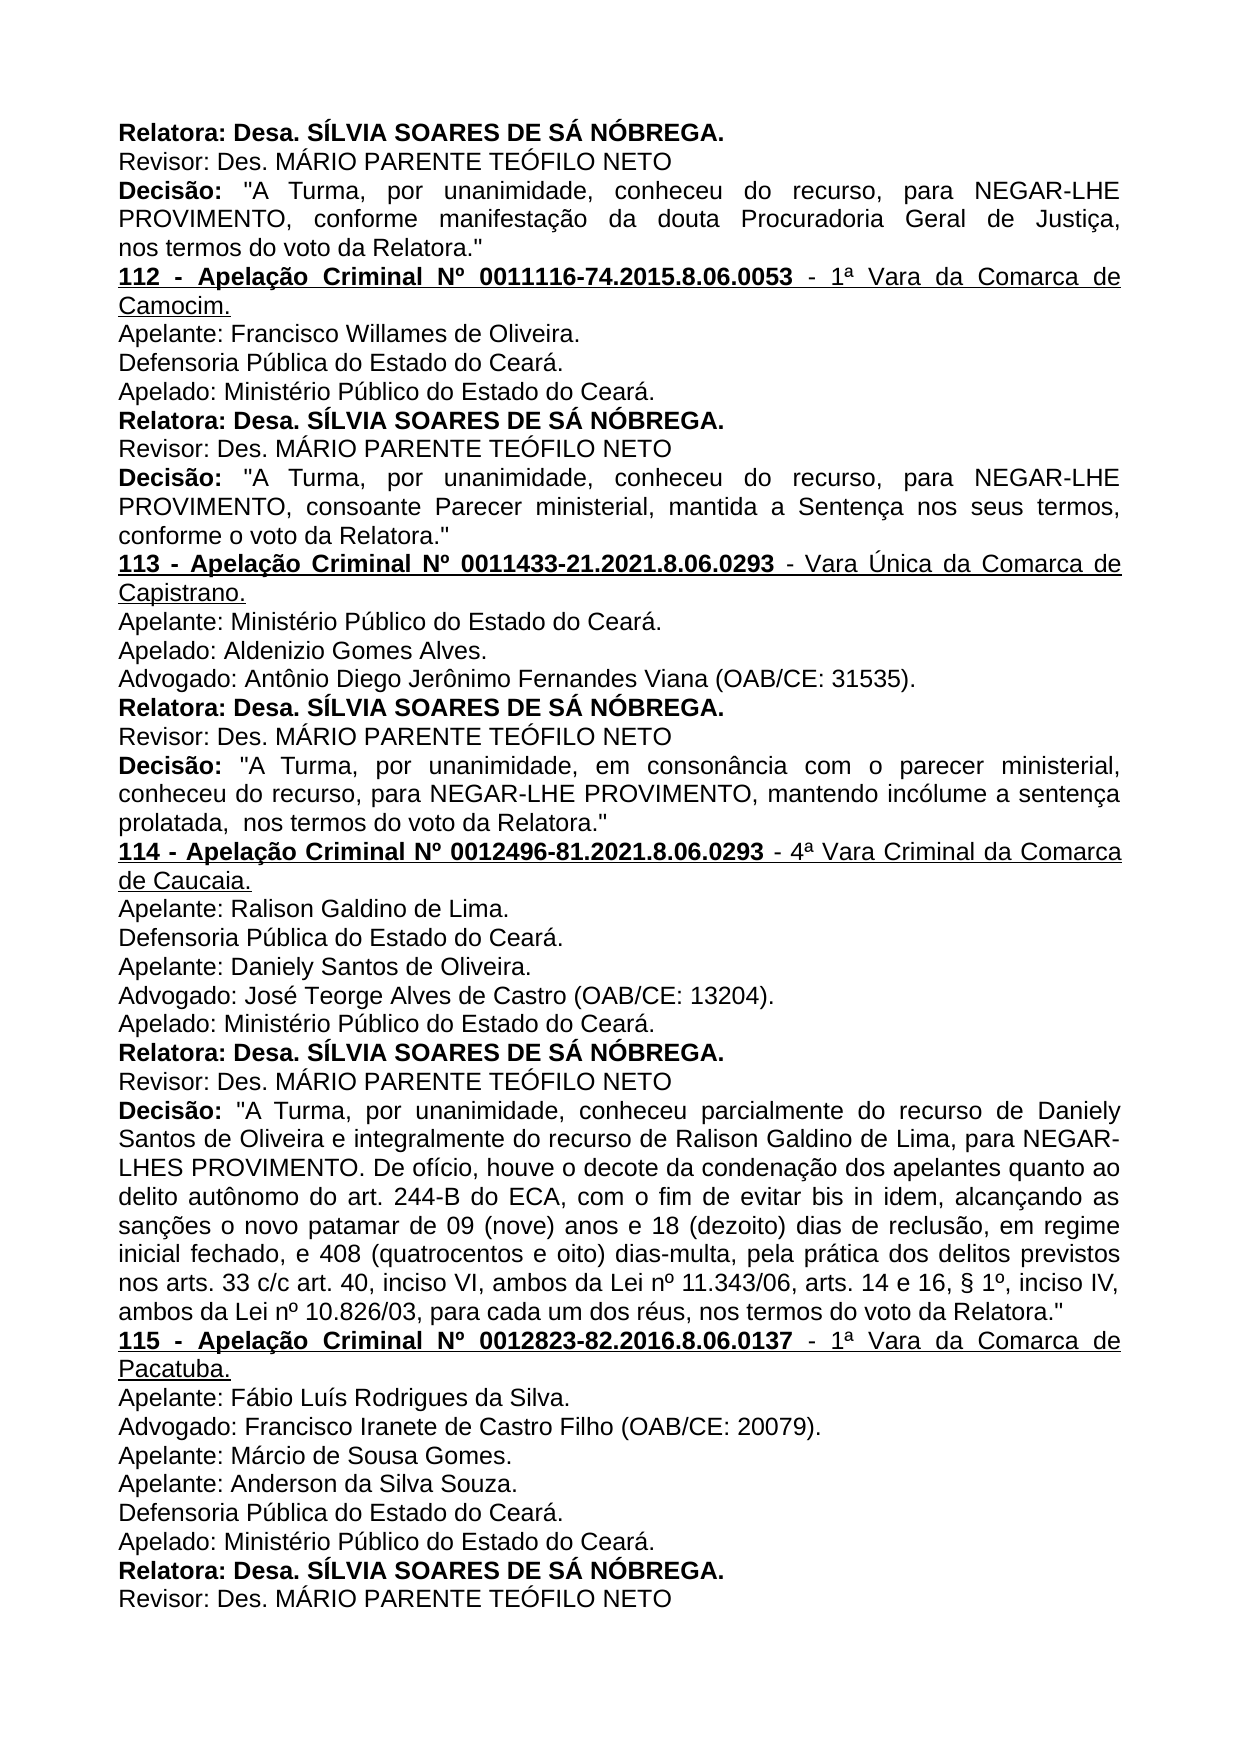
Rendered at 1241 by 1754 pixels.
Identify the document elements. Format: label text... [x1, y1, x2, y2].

text Revisor: Des. MÁRIO PARENTE TEÓFILO NETO [118, 1067, 1122, 1096]
text Revisor: Des. MÁRIO PARENTE TEÓFILO NETO [118, 147, 1122, 176]
text 115 - Apelação Criminal Nº 0012823-82.2016.8.06.0137 - 1ª Vara da Comarca de Pacatuba. [118, 1326, 1122, 1383]
text Apelado: Ministério Público do Estado do Ceará. [118, 1009, 1122, 1038]
text 113 - Apelação Criminal Nº 0011433-21.2021.8.06.0293 - Vara Única da Comarca de [118, 549, 1122, 574]
text Relatora: Desa. SÍLVIA SOARES DE SÁ NÓBREGA. [118, 118, 1122, 147]
text Relatora: Desa. SÍLVIA SOARES DE SÁ NÓBREGA. [118, 1556, 1122, 1584]
text 112 - Apelação Criminal Nº 0011116-74.2015.8.06.0053 - 1ª Vara da Comarca de Camocim. [118, 262, 1122, 319]
text Revisor: Des. MÁRIO PARENTE TEÓFILO NETO [118, 434, 1122, 463]
text Apelante: Márcio de Sousa Gomes. [118, 1441, 1122, 1469]
text Apelado: Ministério Público do Estado do Ceará. [118, 377, 1122, 406]
text Capistrano. [118, 576, 1122, 607]
text Decisão: "A Turma, por unanimidade, conheceu do recurso, para NEGAR-LHE PROVIMENTO, consoante Parecer ministerial, mantida a Sentença nos seus termos, conforme o voto da Relatora." [118, 463, 1122, 549]
text Apelante: Francisco Willames de Oliveira. [118, 319, 1122, 348]
text Apelante: Anderson da Silva Souza. [118, 1469, 1122, 1498]
text Defensoria Pública do Estado do Ceará. [118, 1498, 1122, 1527]
text Defensoria Pública do Estado do Ceará. [118, 348, 1122, 377]
text Apelado: Aldenizio Gomes Alves. [118, 636, 1122, 664]
text Revisor: Des. MÁRIO PARENTE TEÓFILO NETO [118, 1584, 1122, 1613]
text Decisão: "A Turma, por unanimidade, conheceu do recurso, para NEGAR-LHE PROVIMENTO, conforme manifestação da douta Procuradoria Geral de Justiça, nos termos do voto da Relatora." [118, 176, 1122, 262]
text Relatora: Desa. SÍLVIA SOARES DE SÁ NÓBREGA. [118, 1038, 1122, 1067]
text Decisão: "A Turma, por unanimidade, em consonância com o parecer ministerial, conheceu do recurso, para NEGAR-LHE PROVIMENTO, mantendo incólume a sentença prolatada, nos termos do voto da Relatora." [118, 751, 1122, 837]
text Apelante: Fábio Luís Rodrigues da Silva. [118, 1383, 1122, 1412]
text Apelante: Daniely Santos de Oliveira. [118, 952, 1122, 981]
text Relatora: Desa. SÍLVIA SOARES DE SÁ NÓBREGA. [118, 693, 1122, 722]
text Revisor: Des. MÁRIO PARENTE TEÓFILO NETO [118, 722, 1122, 751]
text Apelante: Ralison Galdino de Lima. [118, 894, 1122, 923]
text Defensoria Pública do Estado do Ceará. [118, 923, 1122, 952]
text de Caucaia. [118, 863, 1122, 894]
text Advogado: José Teorge Alves de Castro (OAB/CE: 13204). [118, 981, 1122, 1009]
text Apelado: Ministério Público do Estado do Ceará. [118, 1527, 1122, 1556]
text Apelante: Ministério Público do Estado do Ceará. [118, 607, 1122, 636]
text Advogado: Francisco Iranete de Castro Filho (OAB/CE: 20079). [118, 1412, 1122, 1441]
text 114 - Apelação Criminal Nº 0012496-81.2021.8.06.0293 - 4ª Vara Criminal da Comarca [118, 837, 1122, 862]
text Decisão: "A Turma, por unanimidade, conheceu parcialmente do recurso de Daniely Santos de Oliveira e integralmente do recurso de Ralison Galdino de Lima, para NEGAR-LHES PROVIMENTO. De ofício, houve o decote da condenação dos apelantes quanto ao delito autônomo do art. 244-B do ECA, com o fim de evitar bis in idem, alcançando as sanções o novo patamar de 09 (nove) anos e 18 (dezoito) dias de reclusão, em regime inicial fechado, e 408 (quatrocentos e oito) dias-multa, pela prática dos delitos previstos nos arts. 33 c/c art. 40, inciso VI, ambos da Lei nº 11.343/06, arts. 14 e 16, § 1º, inciso IV, ambos da Lei nº 10.826/03, para cada um dos réus, nos termos do voto da Relatora." [118, 1096, 1122, 1326]
text Relatora: Desa. SÍLVIA SOARES DE SÁ NÓBREGA. [118, 406, 1122, 434]
text Advogado: Antônio Diego Jerônimo Fernandes Viana (OAB/CE: 31535). [118, 664, 1122, 693]
